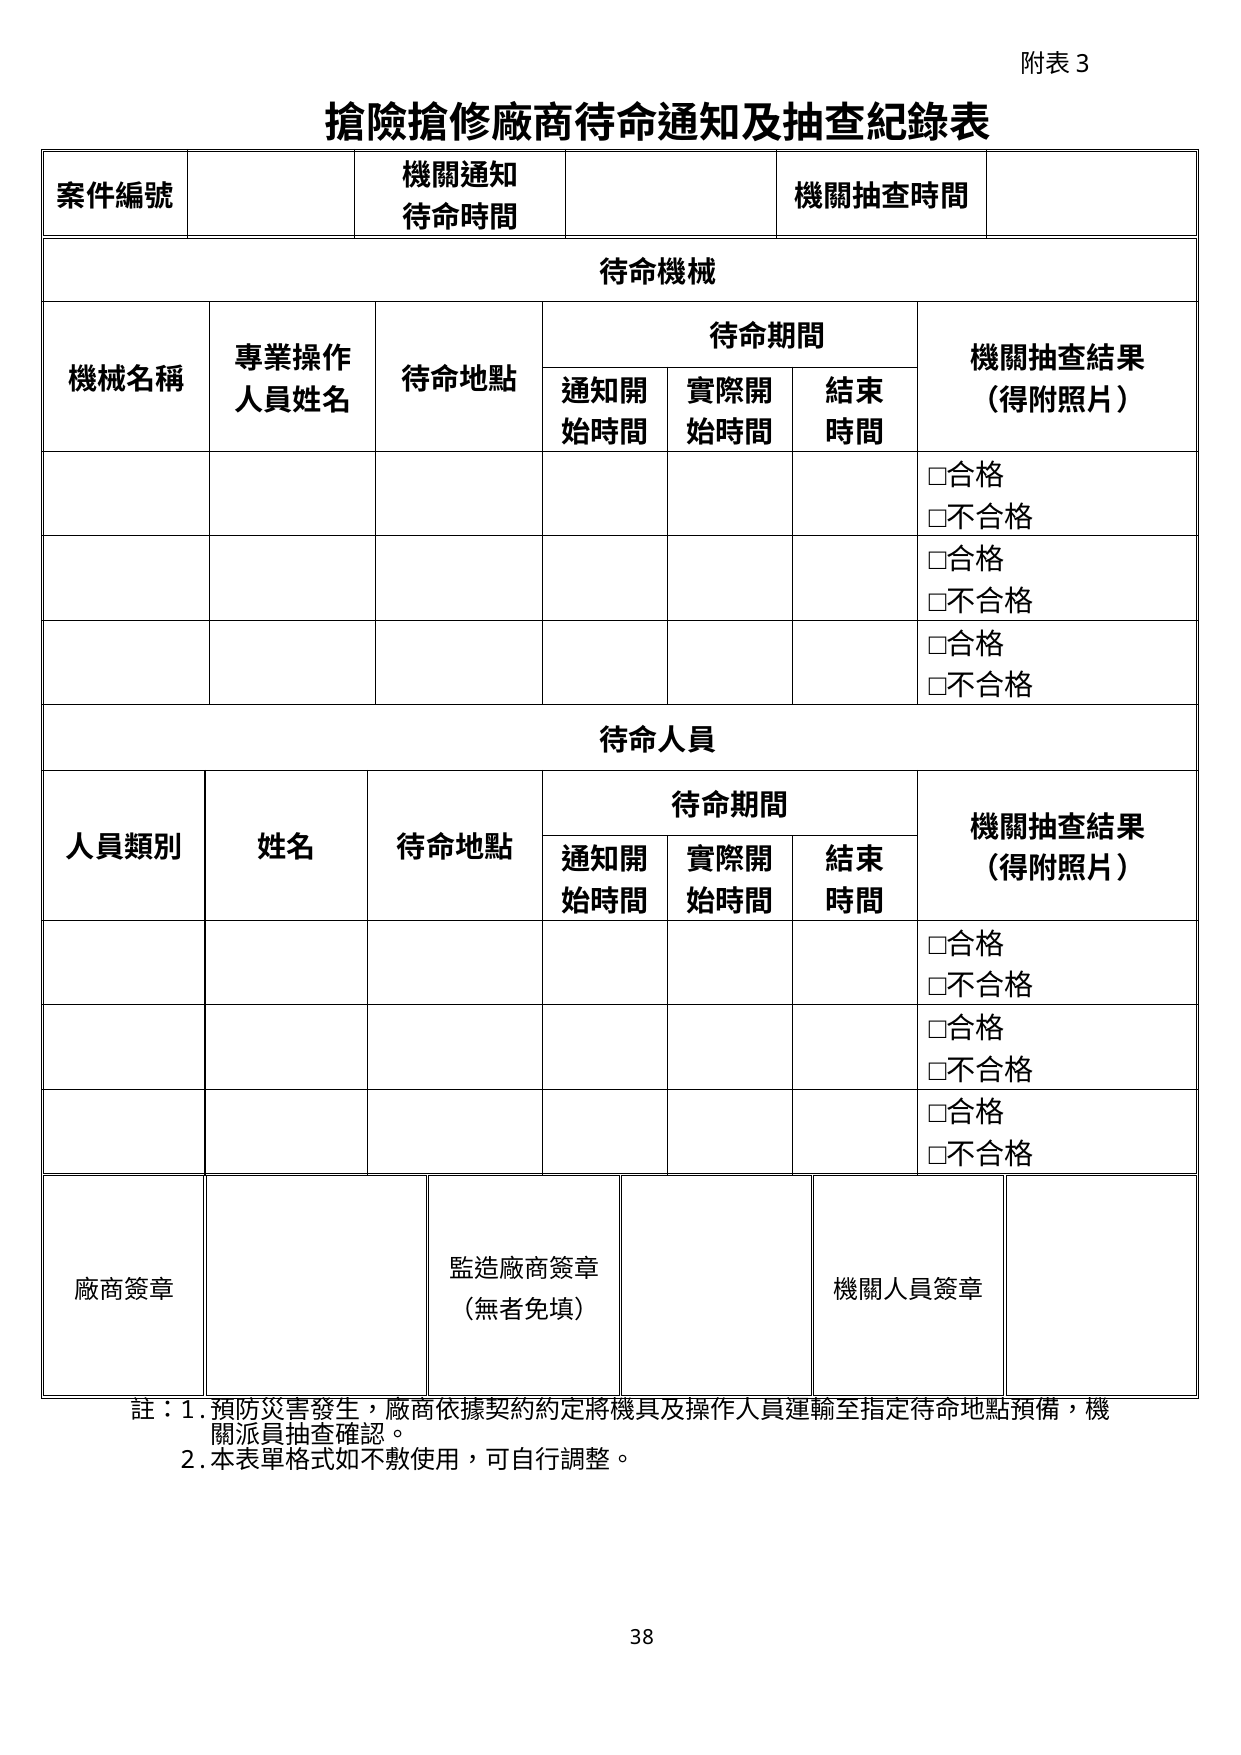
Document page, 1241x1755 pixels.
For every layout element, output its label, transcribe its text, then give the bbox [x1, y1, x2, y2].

table_cell [368, 921, 542, 1004]
table_cell □合格 □不合格 [918, 921, 1196, 1004]
table_cell [543, 921, 667, 1004]
table_cell [44, 621, 209, 704]
table_cell [793, 1005, 917, 1088]
table_header 機關通知 待命時間 [355, 152, 565, 235]
table_cell [668, 621, 792, 704]
table_cell [543, 452, 667, 535]
table_cell [376, 452, 542, 535]
table_cell [668, 1090, 792, 1173]
table_cell [668, 1005, 792, 1088]
table_cell [44, 921, 204, 1004]
table_cell 實際開始時間 [668, 368, 792, 451]
table_cell 待命人員 [44, 705, 1196, 770]
table_cell [210, 621, 375, 704]
table_cell 人員類別 [44, 771, 204, 920]
table_header [188, 152, 354, 235]
table_cell [668, 536, 792, 620]
table_cell [543, 1090, 667, 1173]
table_cell [207, 1176, 426, 1395]
text 搶險搶修廠商待命通知及抽查紀錄表 [130, 36, 1142, 149]
table_cell [793, 452, 917, 535]
table_cell [210, 452, 375, 535]
table_cell [793, 1090, 917, 1173]
table_cell 機關抽查結果 （得附照片） [918, 771, 1196, 920]
table_cell [793, 621, 917, 704]
table_cell [376, 536, 542, 620]
table_cell 姓名 [206, 771, 367, 920]
table_cell [622, 1176, 811, 1395]
table_cell 機關抽查結果 （得附照片） [918, 302, 1196, 451]
table_cell 結束 時間 [793, 368, 917, 451]
table_cell □合格 □不合格 [918, 536, 1196, 620]
table_cell [668, 452, 792, 535]
table_cell [543, 536, 667, 620]
table_header 案件編號 [44, 152, 187, 235]
table_cell 專業操作人員姓名 [210, 302, 375, 451]
table_cell [206, 921, 367, 1004]
table_cell □合格 □不合格 [918, 621, 1196, 704]
table_cell [543, 621, 667, 704]
text 附表3 [1020, 43, 1127, 80]
table_cell [368, 1090, 542, 1173]
text 註：1.預防災害發生，廠商依據契約約定將機具及操作人員運輸至指定待命地點預備，機關派員抽查確認。 [130, 1399, 1110, 1448]
table_cell [1007, 1176, 1196, 1395]
table_cell [368, 1005, 542, 1088]
table_cell [793, 536, 917, 620]
table_cell 通知開始時間 [543, 368, 667, 451]
table_cell [44, 1090, 204, 1173]
table_cell 機械名稱 [44, 302, 209, 451]
table_cell □合格 □不合格 [918, 1090, 1196, 1173]
table_cell [206, 1090, 367, 1173]
table_cell 待命地點 [376, 302, 542, 451]
table_cell 待命機械 [44, 239, 1196, 301]
table_cell 待命地點 [368, 771, 542, 920]
table_cell 待命期間 [543, 771, 917, 835]
table_header [987, 152, 1196, 235]
table_cell [44, 1005, 204, 1088]
table_cell [793, 921, 917, 1004]
table_cell 待命期間 [543, 302, 917, 367]
table_cell [668, 921, 792, 1004]
table_cell [44, 452, 209, 535]
table_cell □合格 □不合格 [918, 1005, 1196, 1088]
text 2.本表單格式如不敷使用，可自行調整。 [130, 1448, 1110, 1473]
table_cell 機關人員簽章 [814, 1176, 1003, 1395]
table_cell 結束 時間 [793, 836, 917, 920]
table_cell 廠商簽章 [44, 1176, 203, 1395]
table_header [566, 152, 776, 235]
table_cell [376, 621, 542, 704]
table_cell 實際開始時間 [668, 836, 792, 920]
table_header 機關抽查時間 [777, 152, 986, 235]
table_cell [44, 536, 209, 620]
table_cell [543, 1005, 667, 1088]
table_cell 監造廠商簽章（無者免填） [429, 1176, 619, 1395]
table_cell [210, 536, 375, 620]
table_cell [206, 1005, 367, 1088]
table_cell □合格 □不合格 [918, 452, 1196, 535]
table_cell 通知開始時間 [543, 836, 667, 920]
